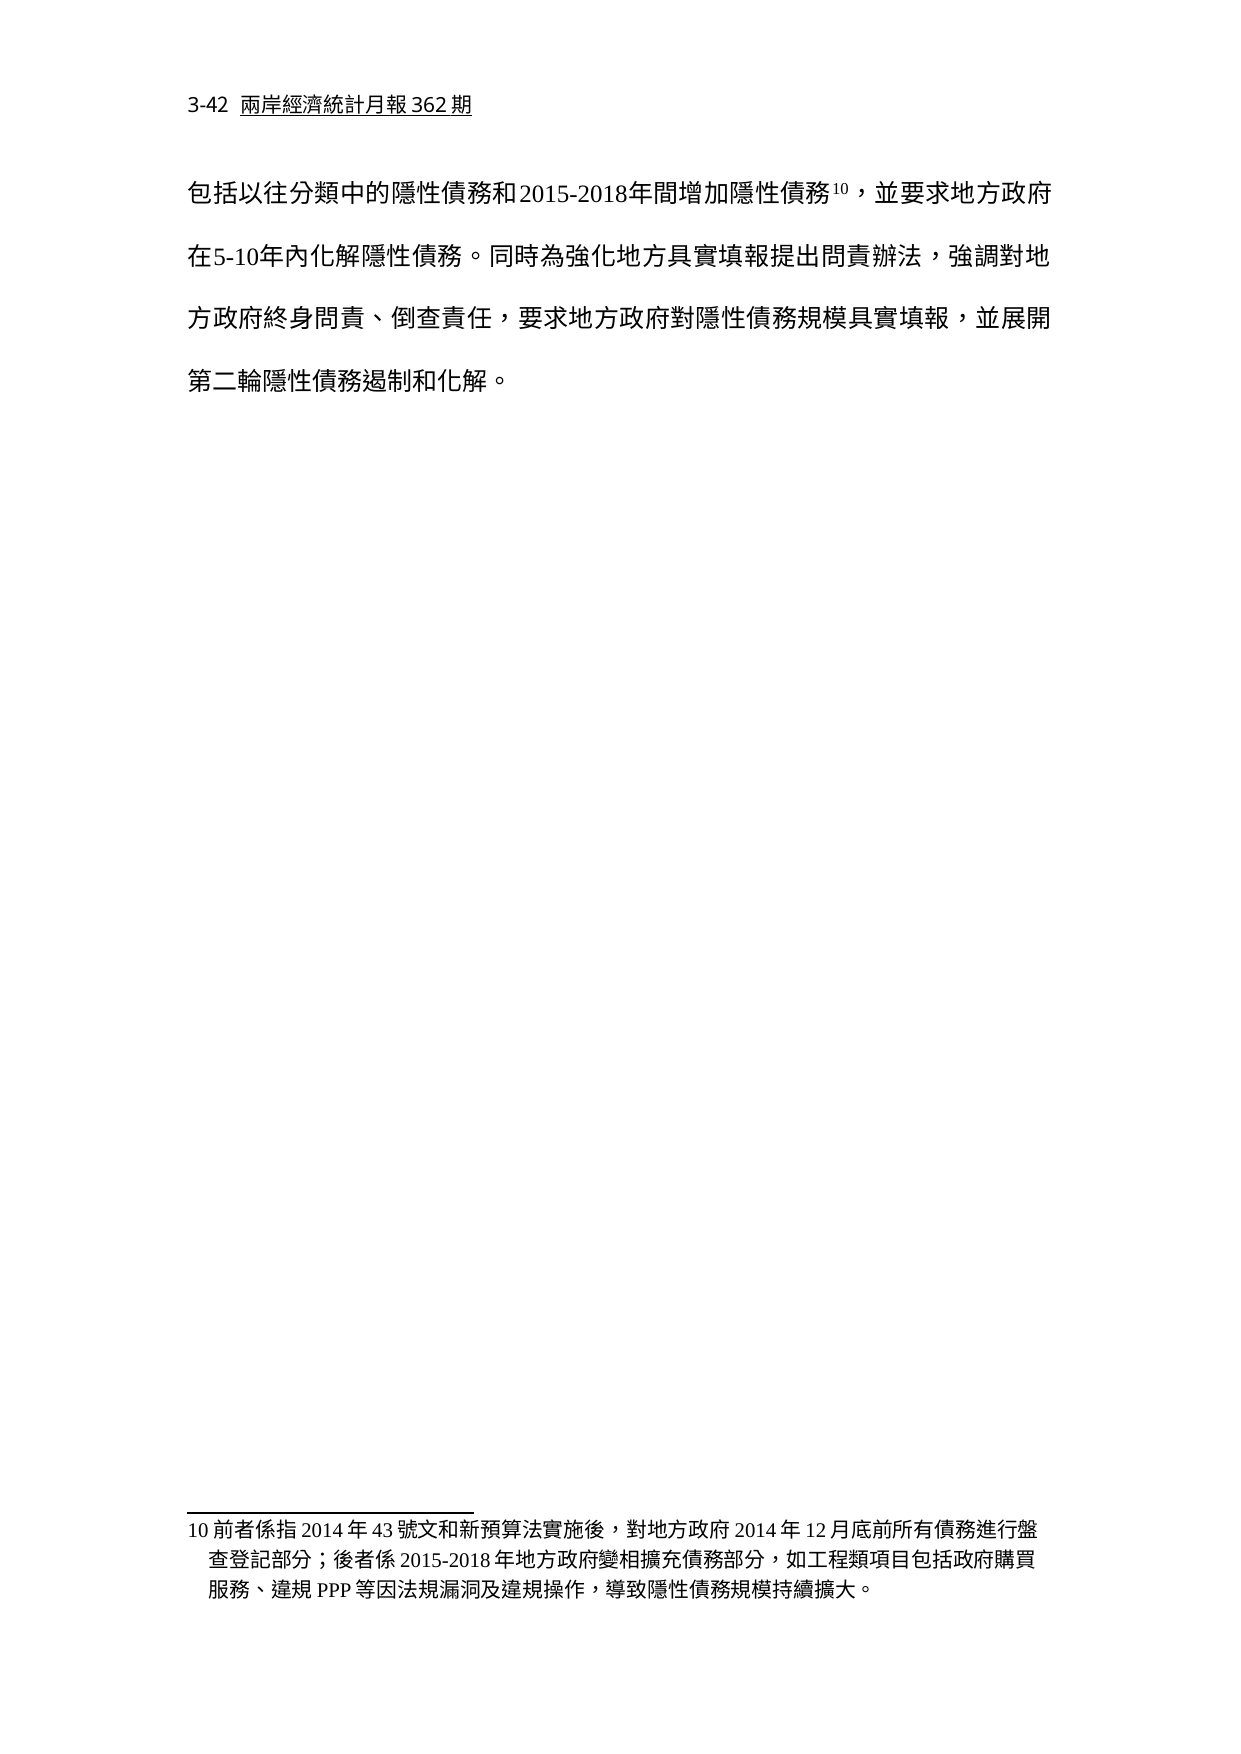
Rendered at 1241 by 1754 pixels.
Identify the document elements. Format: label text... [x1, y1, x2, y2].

text 包括以往分類中的隱性債務和2015-2018年間增加隱性債務，並要求地方政府在5-10年內化解隱性債務。同時為強化地方具實填報提出問責辦法，強調對地方政府終身問責、倒查責任，要求地方政府對隱性債務規模具實填報，並展開第二輪隱性債務遏制和化解。 [187, 150, 1053, 400]
text 前者係指2014年43號文和新預算法實施後，對地方政府2014年12月底前所有債務進行盤查登記部分；後者係2015-2018年地方政府變相擴充債務部分，如工程類項目包括政府購買服務、違規PPP等因法規漏洞及違規操作，導致隱性債務規模持續擴大。 [187, 1513, 1053, 1604]
